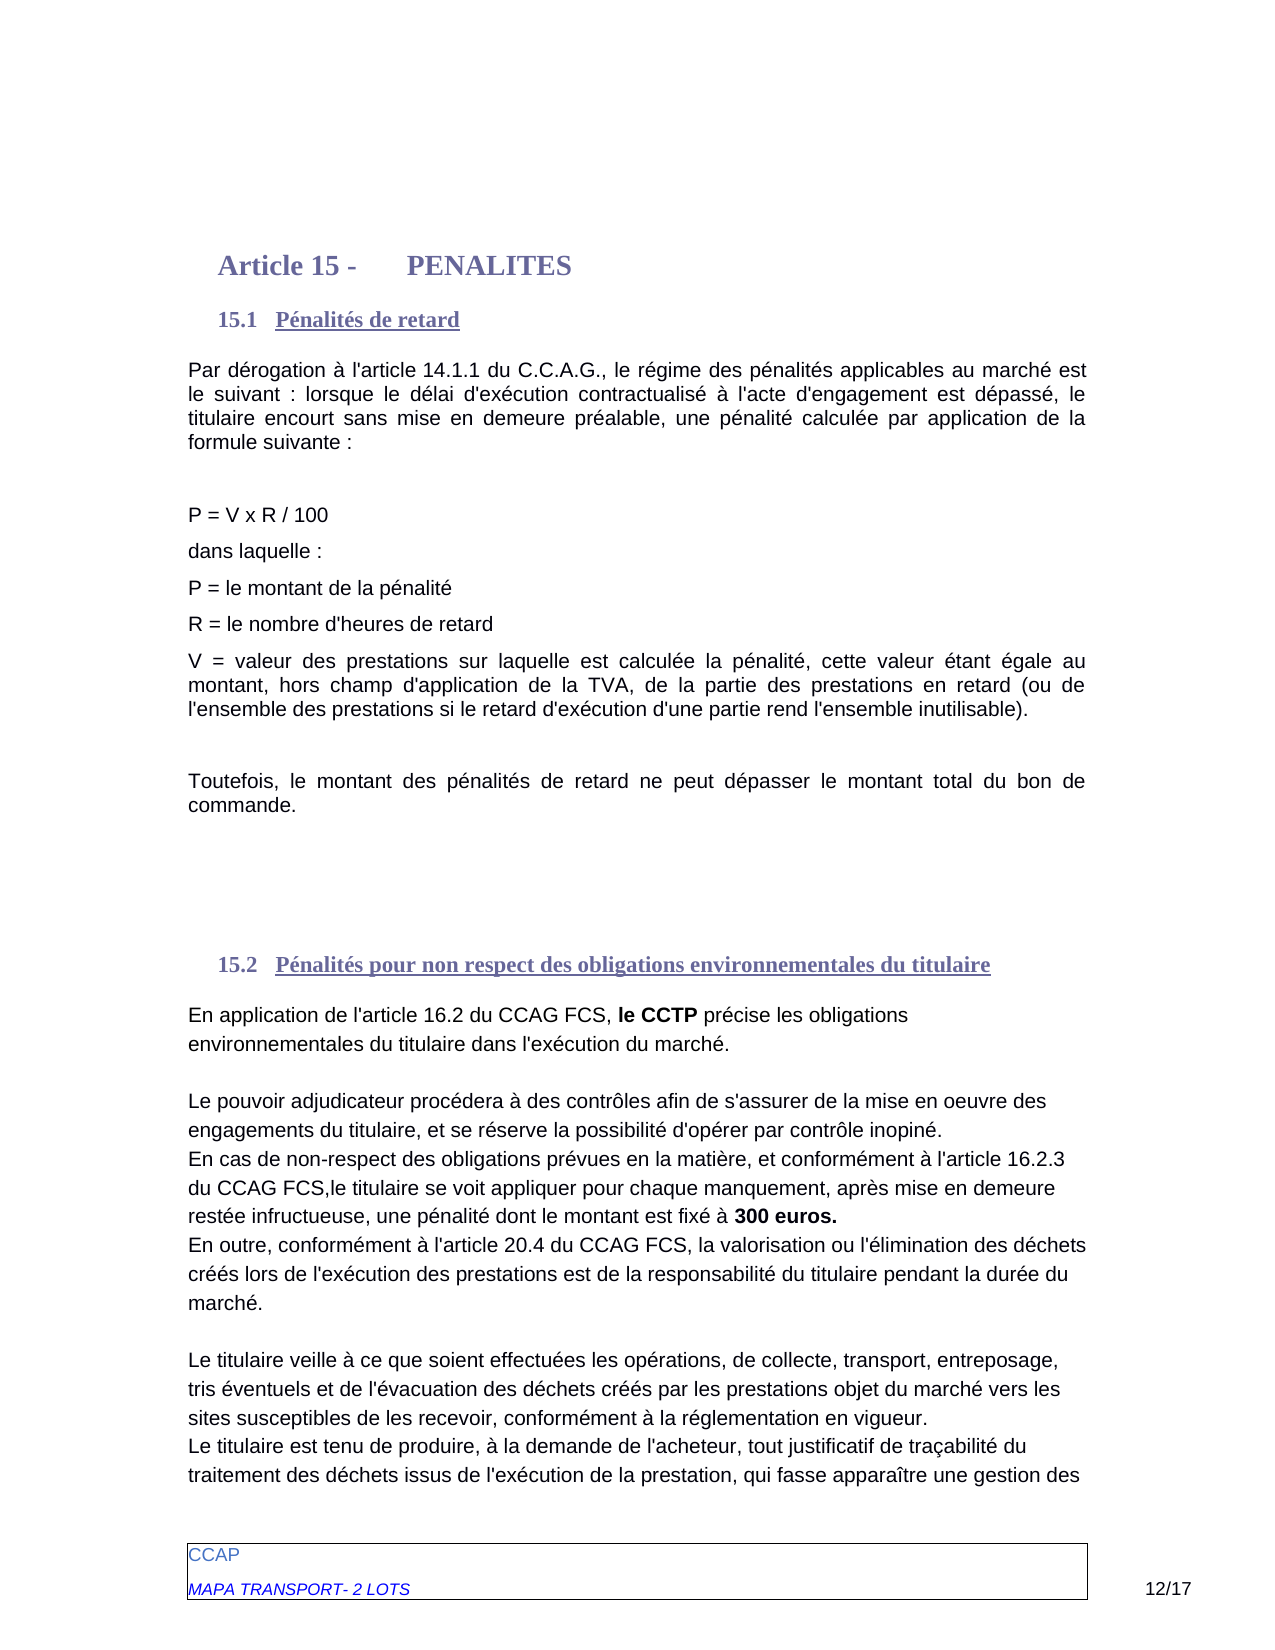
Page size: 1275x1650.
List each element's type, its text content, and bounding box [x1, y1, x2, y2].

text En outre, conformément à l'article 20.4 du CCAG FCS, la valorisation ou l'élimination des déchets créés lors de l'exécution des prestations est de la responsabilité du titulaire pendant la durée du marché. [188, 1233, 1087, 1314]
subtitle Pénalités pour non respect des obligations environnementales du titulaire [188, 952, 1087, 978]
text Par dérogation à l'article 14.1.1 du C.C.A.G., le régime des pénalités applicables au marché est le suivant : lorsque le délai d'exécution contractualisé à l'acte d'engagement est dépassé, le titulaire encourt sans mise en demeure préalable, une pénalité calculée par application de la formule suivante : [188, 358, 1087, 454]
text Le titulaire est tenu de produire, à la demande de l'acheteur, tout justificatif de traçabilité du traitement des déchets issus de l'exécution de la prestation, qui fasse apparaître une gestion des [188, 1434, 1087, 1487]
subtitle Pénalités de retard [188, 306, 1087, 333]
text Le pouvoir adjudicateur procédera à des contrôles afin de s'assurer de la mise en oeuvre des engagements du titulaire, et se réserve la possibilité d'opérer par contrôle inopiné. [188, 1089, 1087, 1142]
text Toutefois, le montant des pénalités de retard ne peut dépasser le montant total du bon de commande. [188, 769, 1087, 817]
text En application de l'article 16.2 du CCAG FCS, le CCTP précise les obligations environnementales du titulaire dans l'exécution du marché. [188, 1003, 1087, 1056]
text Le titulaire veille à ce que soient effectuées les opérations, de collecte, transport, entreposage, tris éventuels et de l'évacuation des déchets créés par les prestations objet du marché vers les sites susceptibles de les recevoir, conformément à la réglementation en vigueur. [188, 1348, 1087, 1429]
text P = le montant de la pénalité [188, 576, 1087, 599]
subtitle PENALITES [188, 248, 1087, 281]
text R = le nombre d'heures de retard [188, 612, 1087, 636]
text En cas de non-respect des obligations prévues en la matière, et conformément à l'article 16.2.3 du CCAG FCS,le titulaire se voit appliquer pour chaque manquement, après mise en demeure restée infructueuse, une pénalité dont le montant est fixé à 300 euros. [188, 1147, 1087, 1228]
text P = V x R / 100 [188, 503, 1087, 527]
text dans laquelle : [188, 539, 1087, 563]
text V = valeur des prestations sur laquelle est calculée la pénalité, cette valeur étant égale au montant, hors champ d'application de la TVA, de la partie des prestations en retard (ou de l'ensemble des prestations si le retard d'exécution d'une partie rend l'ensemble inutilisable). [188, 648, 1087, 720]
